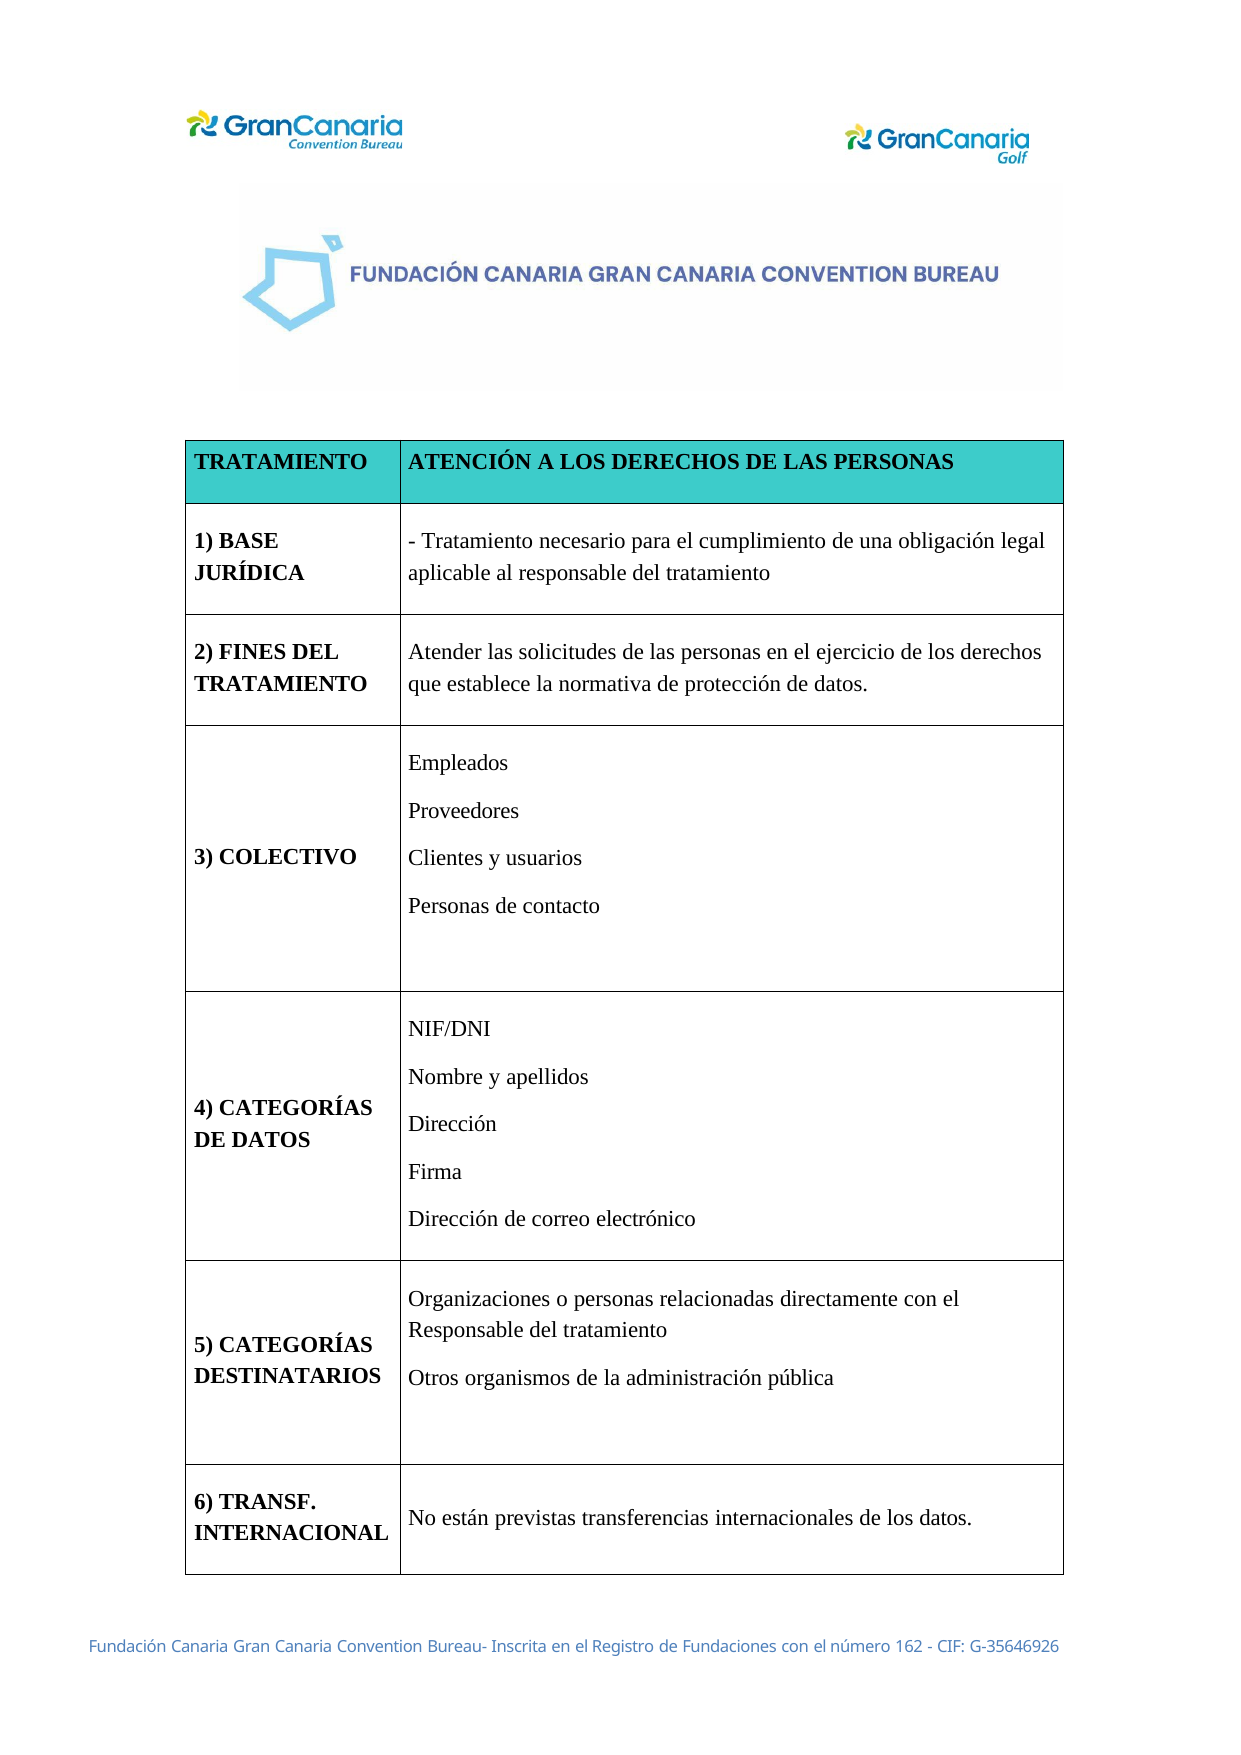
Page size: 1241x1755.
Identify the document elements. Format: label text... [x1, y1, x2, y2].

table_cell Empleados Proveedores Clientes y usuarios Personas de contacto [401, 726, 1063, 991]
table_cell 2) FINES DEL TRATAMIENTO [186, 615, 400, 725]
table_cell Organizaciones o personas relacionadas directamente con el Responsable del tratamiento Otros organismos de la administración pública [401, 1261, 1063, 1463]
table_cell - Tratamiento necesario para el cumplimiento de una obligación legal aplicable al responsable del tratamiento [401, 504, 1063, 614]
table_header ATENCIÓN A LOS DERECHOS DE LAS PERSONAS [401, 441, 1063, 503]
table_cell 1) BASE JURÍDICA [186, 504, 400, 614]
table_cell 4) CATEGORÍAS DE DATOS [186, 992, 400, 1260]
table_cell NIF/DNI Nombre y apellidos Dirección Firma Dirección de correo electrónico [401, 992, 1063, 1260]
table_cell No están previstas transferencias internacionales de los datos. [401, 1465, 1063, 1574]
table_cell Atender las solicitudes de las personas en el ejercicio de los derechos que establece la normativa de protección de datos. [401, 615, 1063, 725]
table_header TRATAMIENTO [186, 441, 400, 503]
table_cell 6) TRANSF. INTERNACIONAL [186, 1465, 400, 1574]
table_cell 5) CATEGORÍAS DESTINATARIOS [186, 1261, 400, 1463]
table_cell 3) COLECTIVO [186, 726, 400, 991]
